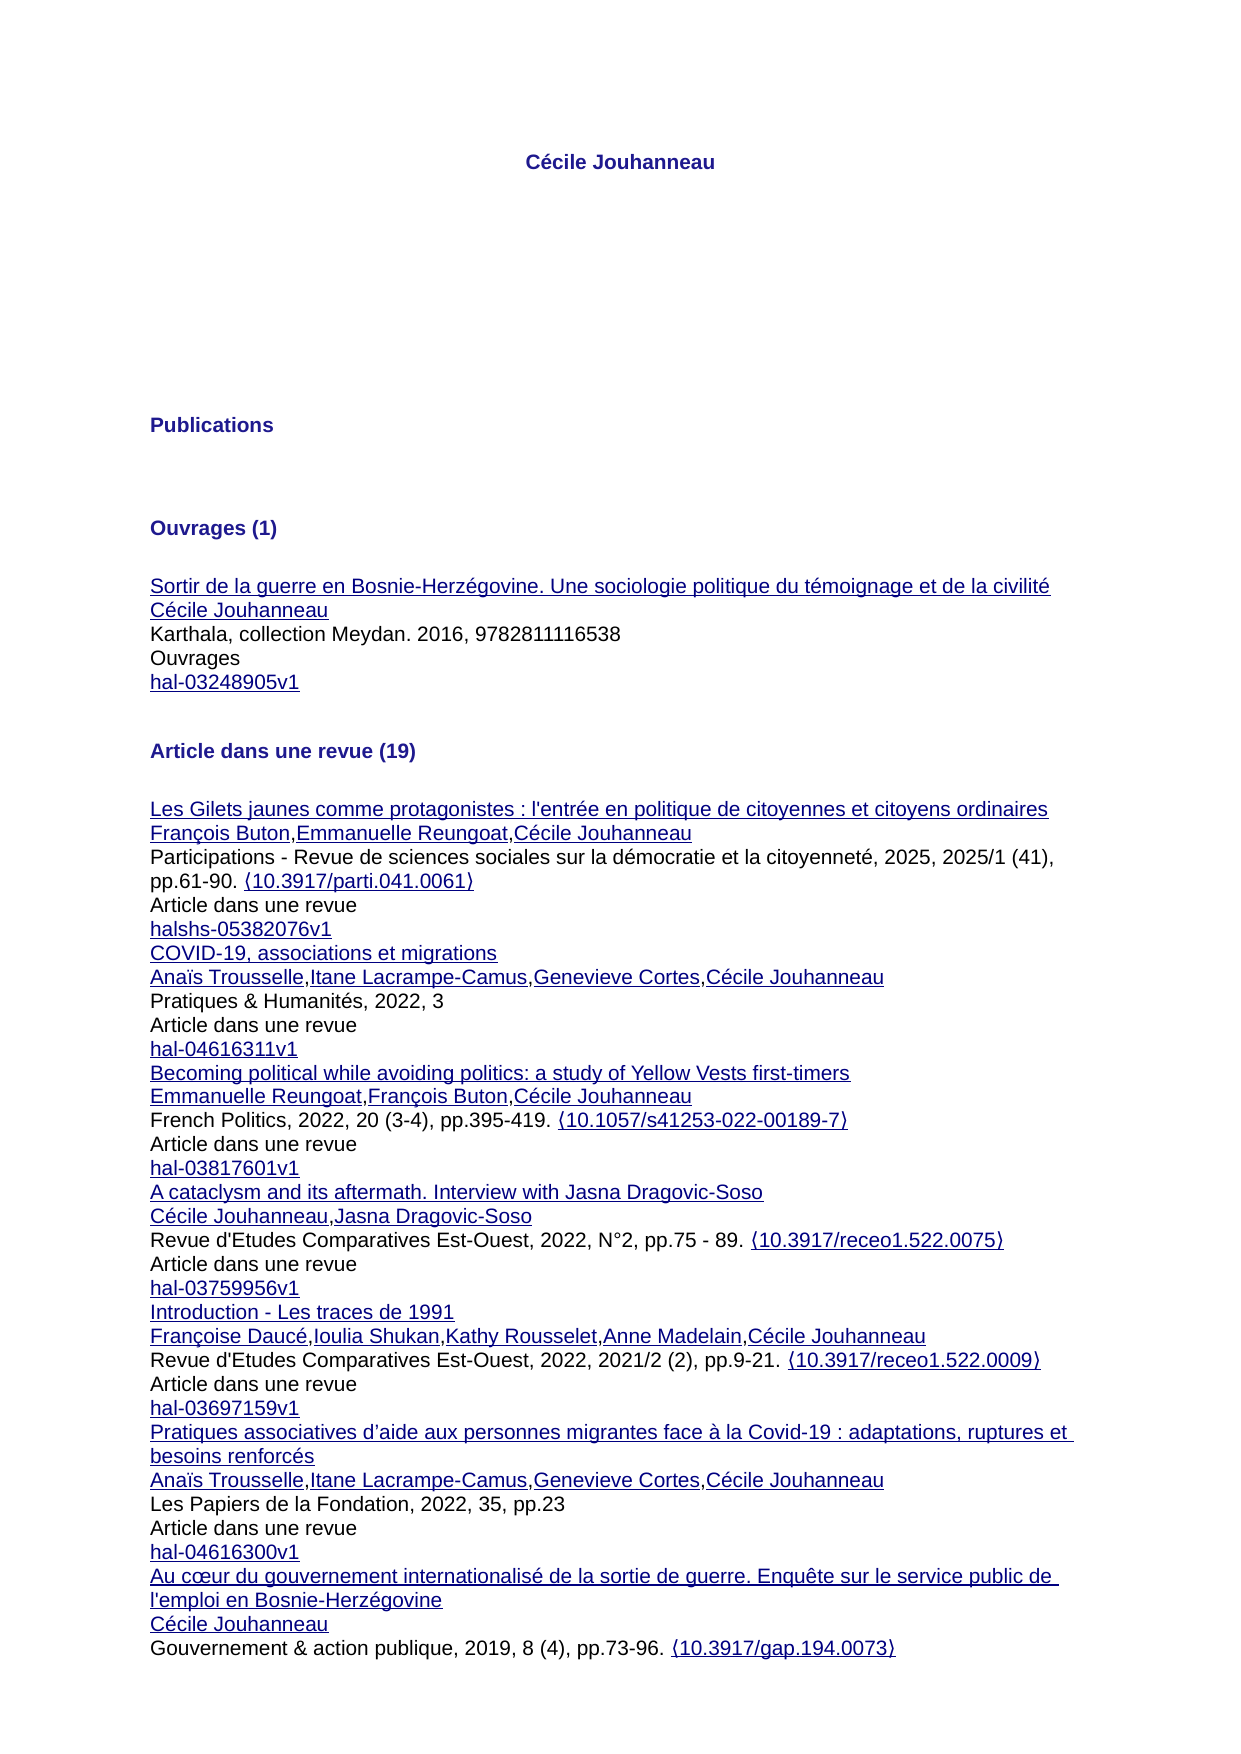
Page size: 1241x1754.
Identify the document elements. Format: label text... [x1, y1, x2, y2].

table_cell Pratiques associatives d’aide aux personnes migrantes face à la Covid-19 : adaptations, ruptures et besoins renforcés Anaïs Trousselle,Itane Lacrampe-Camus,Genevieve Cortes,Cécile Jouhanneau Les Papiers de la Fondation, 2022, 35, pp.23 Article dans une revue hal-04616300v1 [150, 1420, 1090, 1563]
table_cell Au cœur du gouvernement internationalisé de la sortie de guerre. Enquête sur le service public de l'emploi en Bosnie-Herzégovine Cécile Jouhanneau Gouvernement & action publique, 2019, 8 (4), pp.73-96. ⟨10.3917/gap.194.0073⟩ [150, 1564, 1090, 1659]
table_header Les Gilets jaunes comme protagonistes : l'entrée en politique de citoyennes et citoyens ordinaires François Buton,Emmanuelle Reungoat,Cécile Jouhanneau Participations - Revue de sciences sociales sur la démocratie et la citoyenneté, 2025, 2025/1 (41), pp.61-90. ⟨10.3917/parti.041.0061⟩ Article dans une revue halshs-05382076v1 [150, 797, 1090, 941]
subtitle Cécile Jouhanneau [150, 150, 1090, 174]
table_cell Introduction - Les traces de 1991 Françoise Daucé,Ioulia Shukan,Kathy Rousselet,Anne Madelain,Cécile Jouhanneau Revue d'Etudes Comparatives Est-Ouest, 2022, 2021/2 (2), pp.9-21. ⟨10.3917/receo1.522.0009⟩ Article dans une revue hal-03697159v1 [150, 1300, 1090, 1420]
subtitle Ouvrages (1) [150, 516, 1090, 539]
table_cell COVID-19, associations et migrations Anaïs Trousselle,Itane Lacrampe-Camus,Genevieve Cortes,Cécile Jouhanneau Pratiques & Humanités, 2022, 3 Article dans une revue hal-04616311v1 [150, 941, 1090, 1060]
subtitle Article dans une revue (19) [150, 738, 1090, 762]
subtitle Publications [150, 412, 1090, 436]
table_header Sortir de la guerre en Bosnie-Herzégovine. Une sociologie politique du témoignage et de la civilité Cécile Jouhanneau Karthala, collection Meydan. 2016, 9782811116538 Ouvrages hal-03248905v1 [150, 574, 1090, 694]
table_cell A cataclysm and its aftermath. Interview with Jasna Dragovic-Soso Cécile Jouhanneau,Jasna Dragovic-Soso Revue d'Etudes Comparatives Est-Ouest, 2022, N°2, pp.75 - 89. ⟨10.3917/receo1.522.0075⟩ Article dans une revue hal-03759956v1 [150, 1180, 1090, 1300]
table_cell Becoming political while avoiding politics: a study of Yellow Vests first-timers Emmanuelle Reungoat,François Buton,Cécile Jouhanneau French Politics, 2022, 20 (3-4), pp.395-419. ⟨10.1057/s41253-022-00189-7⟩ Article dans une revue hal-03817601v1 [150, 1060, 1090, 1180]
